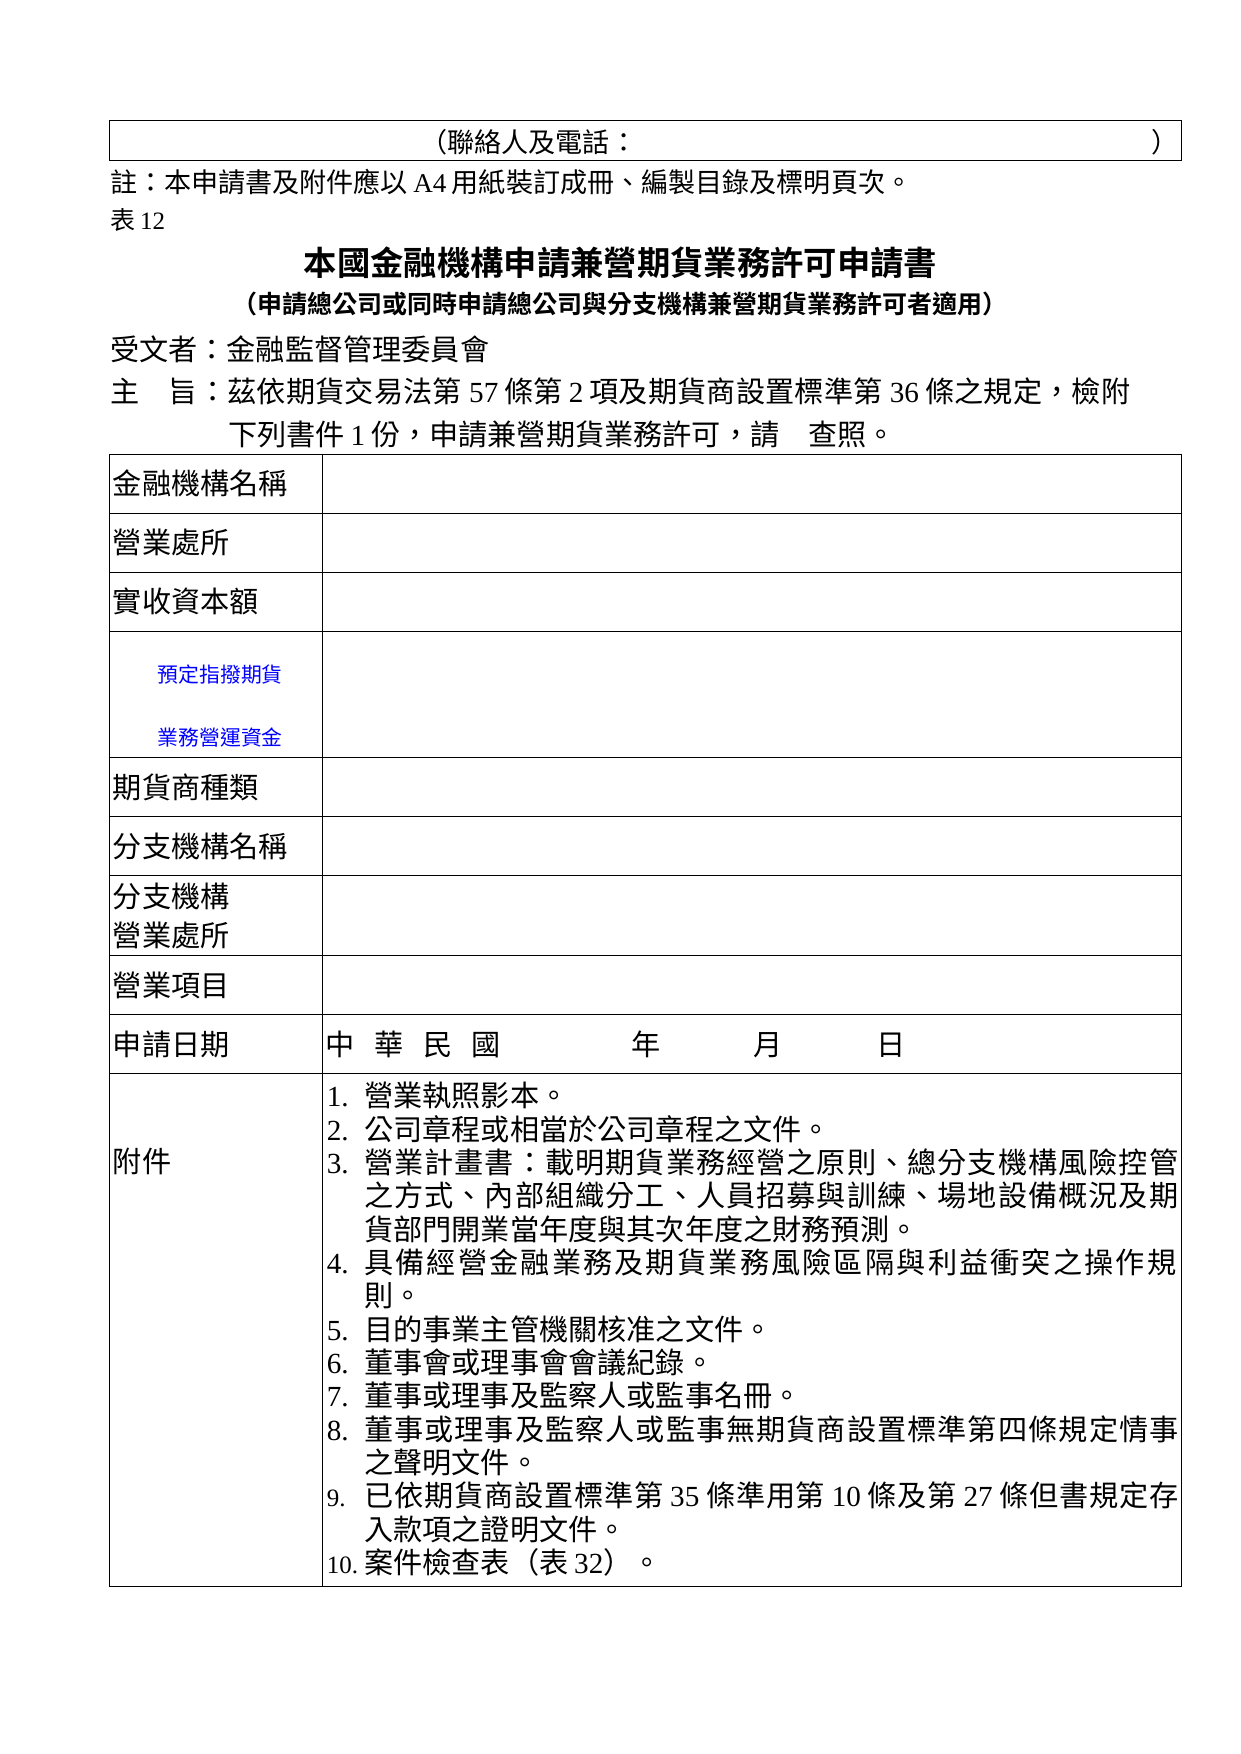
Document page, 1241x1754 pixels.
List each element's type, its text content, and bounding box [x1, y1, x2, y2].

table_cell 營業項目 [110, 956, 322, 1014]
table_cell 期貨商種類 [110, 758, 322, 816]
table_cell 實收資本額 [110, 573, 322, 631]
table_cell 分支機構 營業處所 [110, 876, 322, 955]
text 本國金融機構申請兼營期貨業務許可申請書 [110, 236, 1131, 285]
text 受文者：金融監督管理委員會 [110, 327, 1131, 369]
table_cell [323, 817, 1181, 875]
table_cell [323, 876, 1181, 955]
text 主 旨：茲依期貨交易法第57條第2項及期貨商設置標準第36條之規定，檢附下列書件1份，申請兼營期貨業務許可，請 查照。 [110, 369, 1131, 453]
text 註：本申請書及附件應以A4用紙裝訂成冊、編製目錄及標明頁次。 [110, 161, 1131, 200]
table_cell [323, 573, 1181, 631]
table_cell 營業處所 [110, 514, 322, 572]
table_cell 分支機構名稱 [110, 817, 322, 875]
table_cell 營業執照影本。 公司章程或相當於公司章程之文件。 營業計畫書：載明期貨業務經營之原則、總分支機構風險控管之方式、內部組織分工、人員招募與訓練、場地設備概況及期貨部門開業當年度與其次年度之財務預測。 具備經營金融業務及期貨業務風險區隔與利益衝突之操作規則。 目的事業主管機關核准之文件。 董事會或理事會會議紀錄。 董事或理事及監察人或監事名冊。 董事或理事及監察人或監事無期貨商設置標準第四條規定情事之聲明文件。 已依期貨商設置標準第35條準用第10條及第27條但書規定存入款項之證明文件。 案件檢查表（表32）。 其他經金融監督管理委員會規定應提出之文件。 [323, 1074, 1181, 1586]
table_cell 預定指撥期貨 業務營運資金 [110, 632, 322, 757]
table_cell [323, 632, 1181, 757]
text 表12 [110, 200, 1131, 236]
text （申請總公司或同時申請總公司與分支機構兼營期貨業務許可者適用） [110, 285, 1131, 321]
table_header [323, 455, 1181, 512]
table_cell 中華民國 年 月 日 [323, 1015, 1181, 1073]
table_cell 申請日期 [110, 1015, 322, 1073]
table_cell [323, 956, 1181, 1014]
table_cell [323, 514, 1181, 572]
table_header 金融機構名稱 [110, 455, 322, 512]
table_cell [323, 758, 1181, 816]
table_cell 附件 [110, 1074, 322, 1586]
table_cell （聯絡人及電話： ） [110, 121, 1181, 160]
